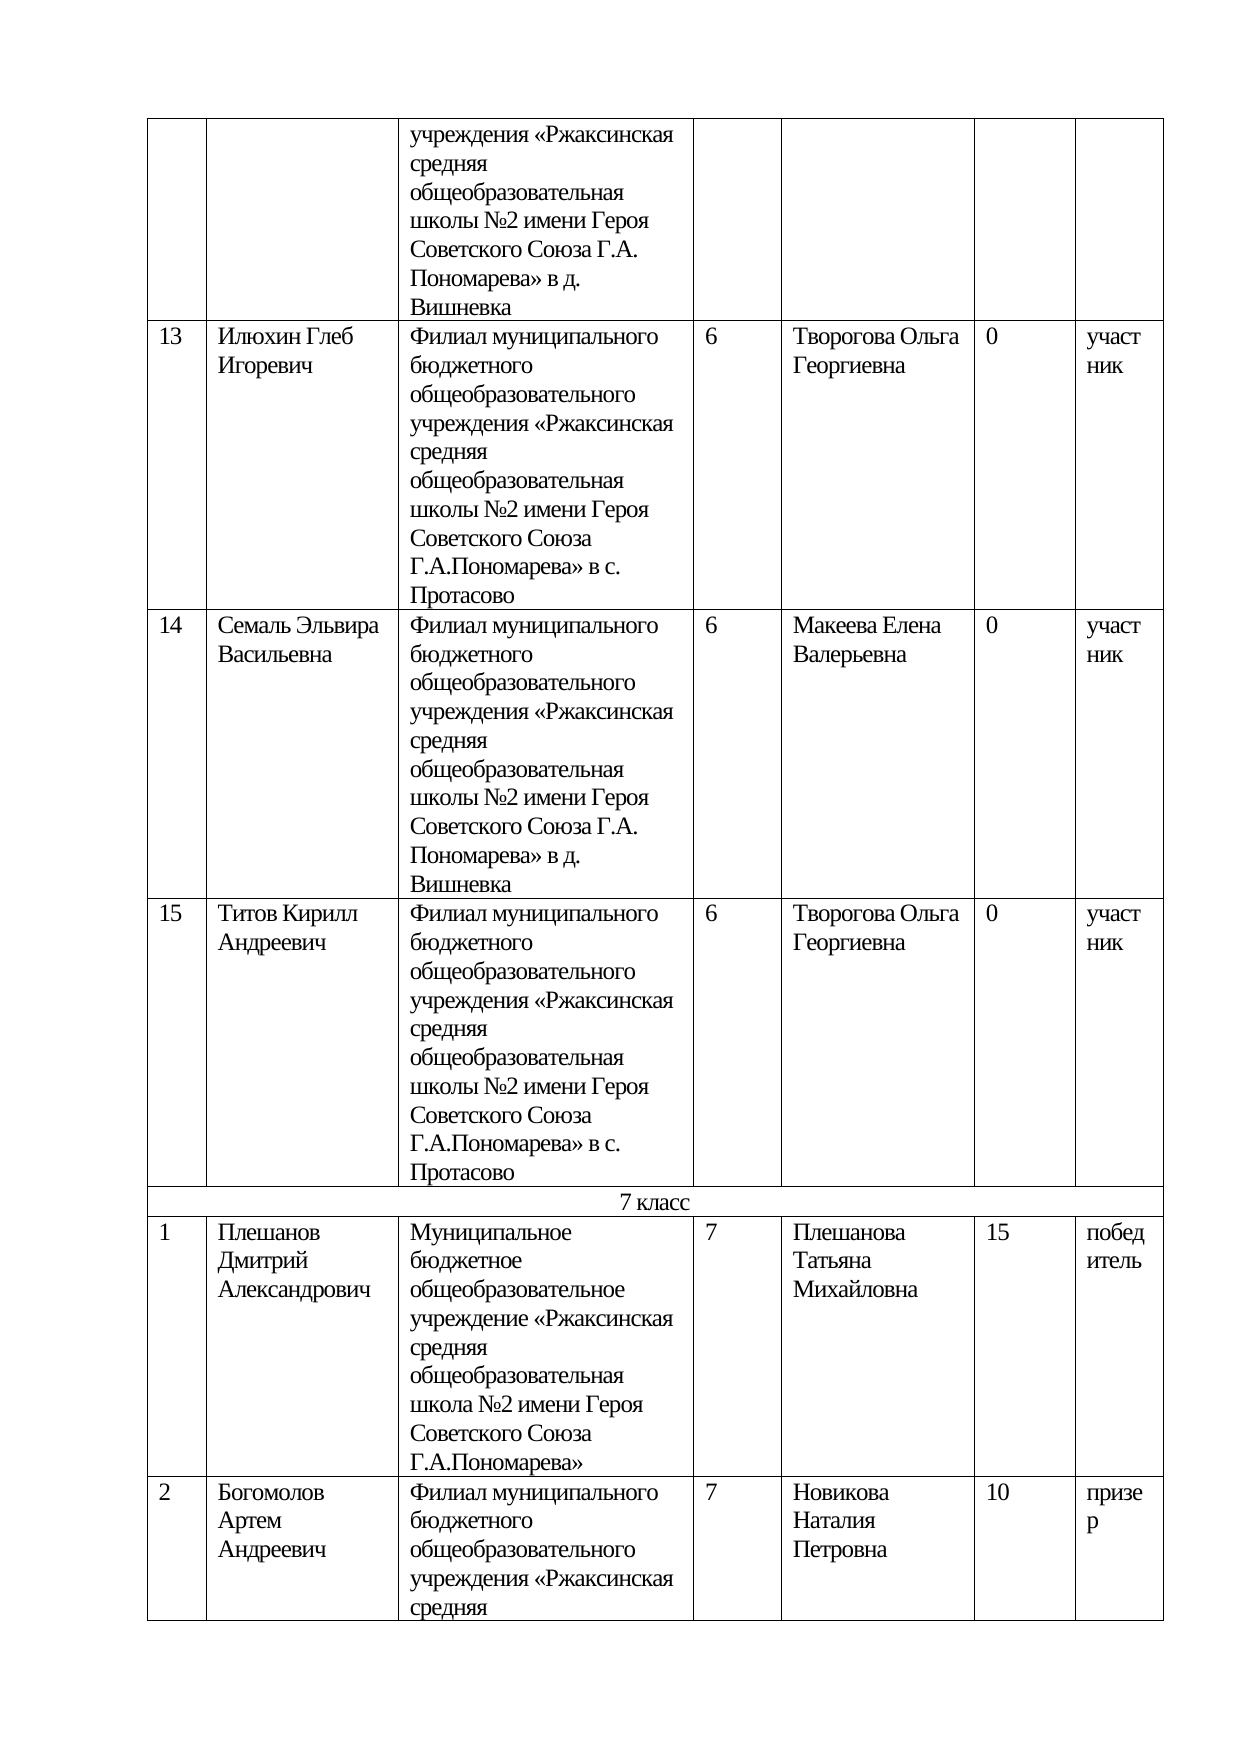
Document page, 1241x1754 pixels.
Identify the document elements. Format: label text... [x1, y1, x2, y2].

table_cell 15 [975, 1217, 1075, 1476]
table_cell Титов Кирилл Андреевич [207, 899, 398, 1186]
table_cell 1 [148, 1217, 206, 1476]
table_cell 14 [148, 610, 206, 897]
table_cell 15 [148, 899, 206, 1186]
table_cell 6 [694, 899, 781, 1186]
table_cell Новикова Наталия Петровна [782, 1477, 974, 1620]
table_cell участник [1076, 899, 1163, 1186]
table_cell 7 [694, 1217, 781, 1476]
table_cell 0 [975, 610, 1075, 897]
table_cell 7 класс [148, 1187, 1163, 1216]
table_cell призер [1076, 1477, 1163, 1620]
table_cell 0 [975, 321, 1075, 609]
table_cell [694, 119, 781, 320]
table_cell Творогова Ольга Георгиевна [782, 321, 974, 609]
table_cell Творогова Ольга Георгиевна [782, 899, 974, 1186]
table_cell участник [1076, 610, 1163, 897]
table_cell Филиал муниципального бюджетного общеобразовательного учреждения «Ржаксинская средняя [399, 1477, 693, 1620]
table_cell учреждения «Ржаксинская средняя общеобразовательная школы №2 имени Героя Советского Союза Г.А. Пономарева» в д. Вишневка [399, 119, 693, 320]
table_cell Макеева Елена Валерьевна [782, 610, 974, 897]
table_cell 2 [148, 1477, 206, 1620]
table_cell 6 [694, 321, 781, 609]
table_cell Илюхин Глеб Игоревич [207, 321, 398, 609]
table_cell 13 [148, 321, 206, 609]
table_cell Семаль Эльвира Васильевна [207, 610, 398, 897]
table_cell 6 [694, 610, 781, 897]
table_cell Филиал муниципального бюджетного общеобразовательного учреждения «Ржаксинская средняя общеобразовательная школы №2 имени Героя Советского Союза Г.А. Пономарева» в д. Вишневка [399, 610, 693, 897]
table_cell [782, 119, 974, 320]
table_cell [975, 119, 1075, 320]
table_cell 10 [975, 1477, 1075, 1620]
table_cell участник [1076, 321, 1163, 609]
table_cell [1076, 119, 1163, 320]
table_cell Плешанов Дмитрий Александрович [207, 1217, 398, 1476]
table_cell 7 [694, 1477, 781, 1620]
table_cell Богомолов Артем Андреевич [207, 1477, 398, 1620]
table_cell [148, 119, 206, 320]
table_cell победитель [1076, 1217, 1163, 1476]
table_cell Плешанова Татьяна Михайловна [782, 1217, 974, 1476]
table_cell [207, 119, 398, 320]
table_cell 0 [975, 899, 1075, 1186]
